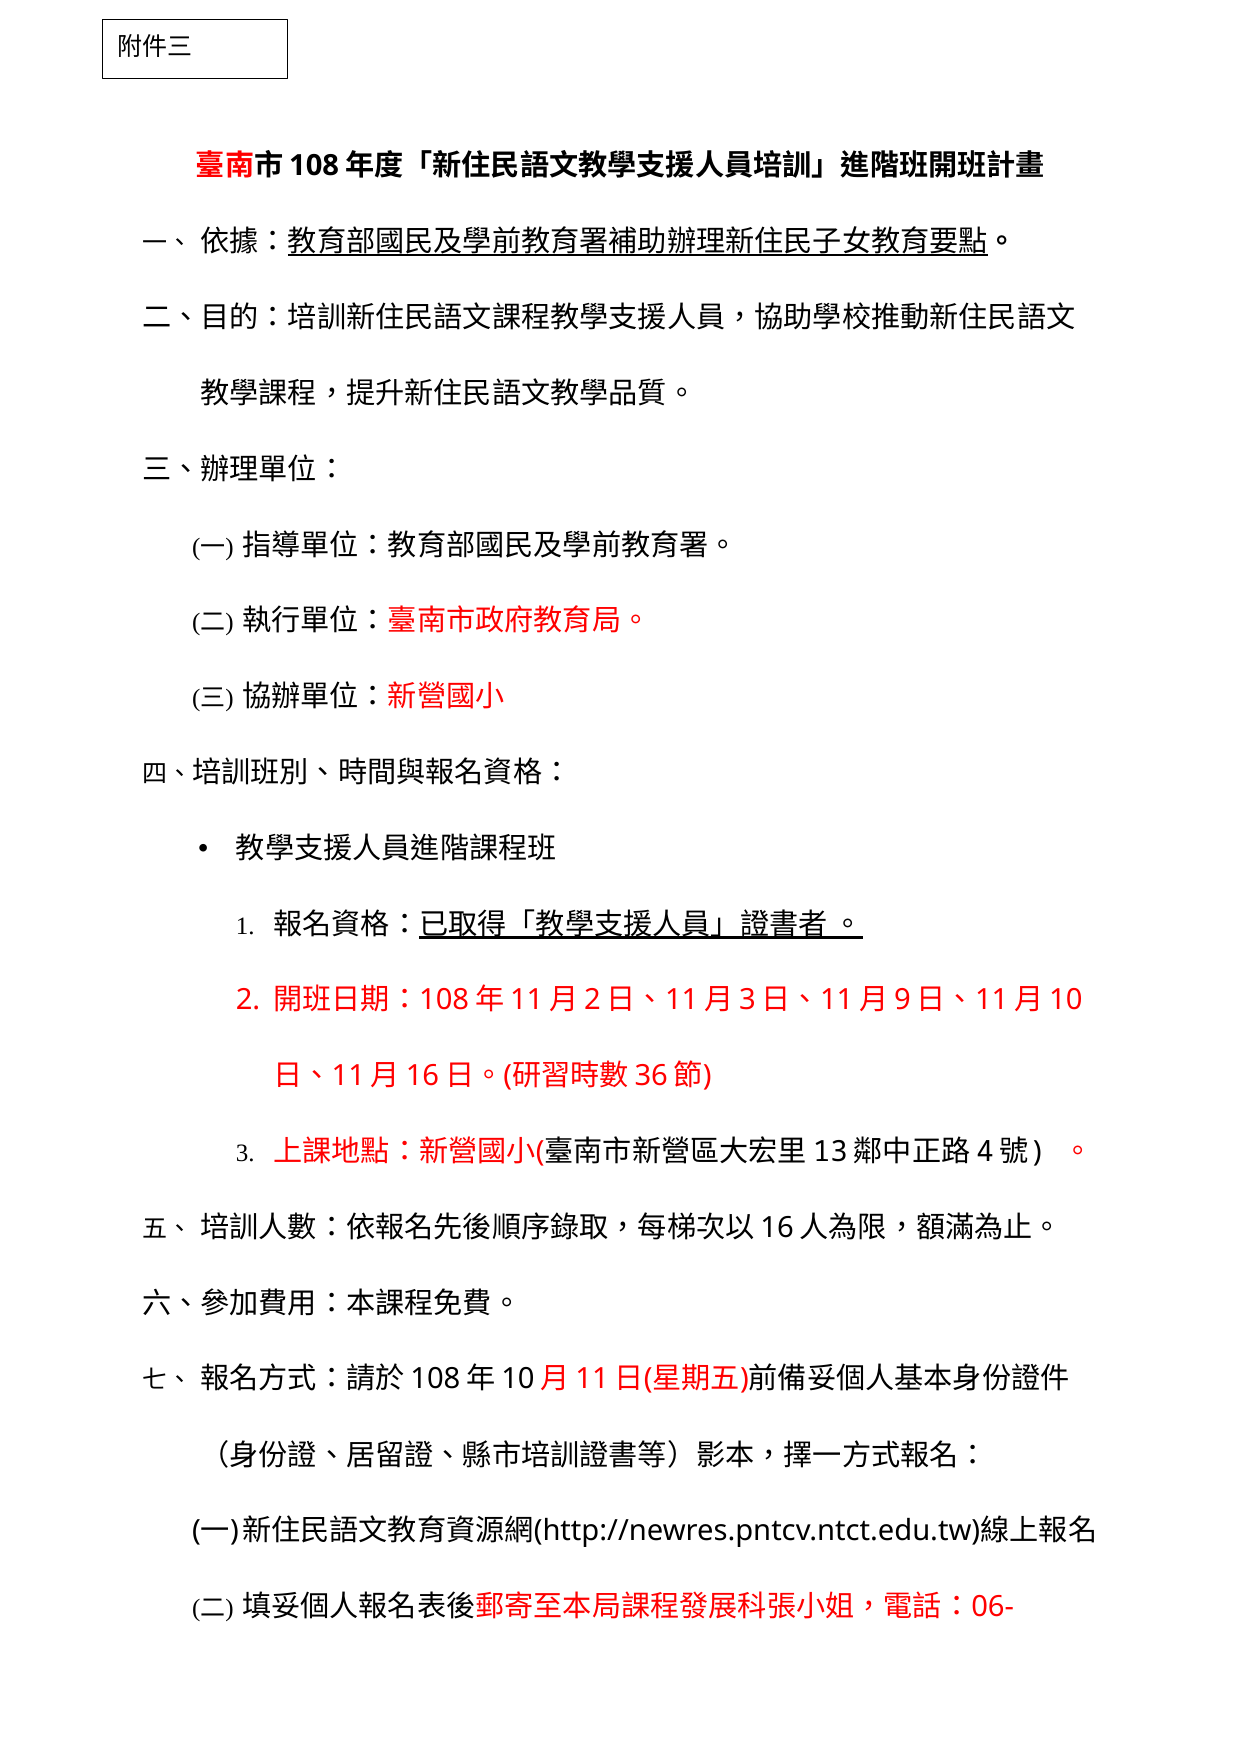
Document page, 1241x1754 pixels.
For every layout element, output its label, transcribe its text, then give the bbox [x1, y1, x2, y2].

list 教學支援人員進階課程班 [198, 801, 1098, 877]
list 依據：教育部國民及學前教育署補助辦理新住民子女教育要點。 [142, 194, 1098, 270]
list 報名方式：請於108年10月11日(星期五)前備妥個人基本身份證件（身份證、居留證、縣市培訓證書等）影本，擇一方式報名： [142, 1332, 1098, 1484]
list 協辦單位：新營國小 [192, 649, 1098, 725]
list 報名資格：已取得「教學支援人員」證書者 。 [236, 877, 1098, 953]
list 辦理單位： [142, 422, 1098, 498]
list 填妥個人報名表後郵寄至本局課程發展科張小姐，電話：06- [192, 1559, 1098, 1635]
list 上課地點：新營國小(臺南市新營區大宏里13鄰中正路4號) 。 [236, 1104, 1098, 1180]
list 參加費用：本課程免費。 [142, 1256, 1098, 1332]
list 目的：培訓新住民語文課程教學支援人員，協助學校推動新住民語文教學課程，提升新住民語文教學品質。 [142, 270, 1098, 422]
list 指導單位：教育部國民及學前教育署。 [192, 498, 1098, 574]
list 執行單位：臺南市政府教育局。 [192, 574, 1098, 649]
list 培訓人數：依報名先後順序錄取，每梯次以16人為限，額滿為止。 [142, 1180, 1098, 1256]
list 開班日期：108年11月2日、11月3日、11月9日、11月10日、11月16日。(研習時數36節) [236, 953, 1098, 1104]
text 臺南市108年度「新住民語文教學支援人員培訓」進階班開班計畫 [142, 119, 1098, 194]
list 培訓班別、時間與報名資格： [142, 725, 1098, 801]
list 新住民語文教育資源網(http://newres.pntcv.ntct.edu.tw)線上報名 [192, 1484, 1098, 1559]
